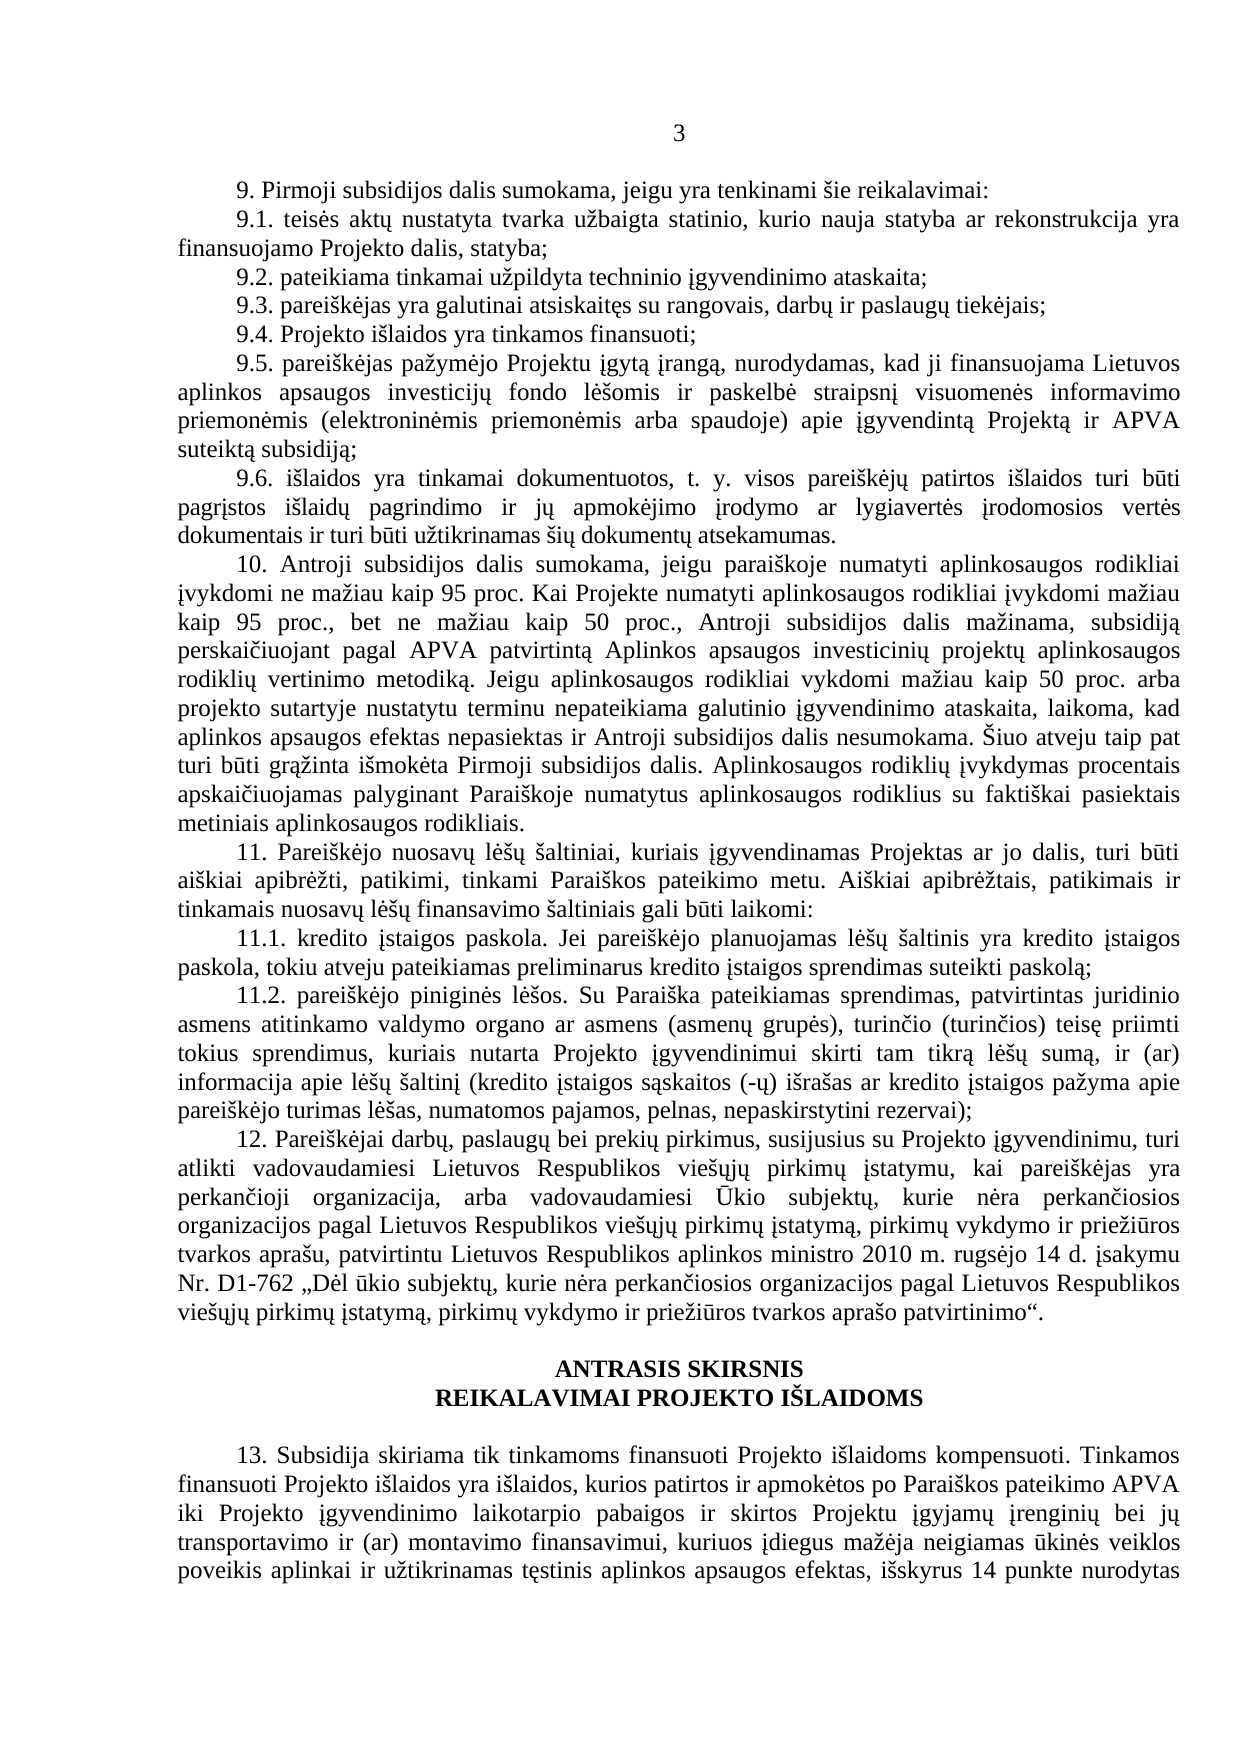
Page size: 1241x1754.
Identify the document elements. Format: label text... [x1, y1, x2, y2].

text 9.6. išlaidos yra tinkamai dokumentuotos, t. y. visos pareiškėjų patirtos išlaidos turi būti pagrįstos išlaidų pagrindimo ir jų apmokėjimo įrodymo ar lygiavertės įrodomosios vertės dokumentais ir turi būti užtikrinamas šių dokumentų atsekamumas. [177, 463, 1181, 549]
text 9.1. teisės aktų nustatyta tvarka užbaigta statinio, kurio nauja statyba ar rekonstrukcija yra finansuojamo Projekto dalis, statyba; [177, 204, 1181, 262]
text 9.2. pateikiama tinkamai užpildyta techninio įgyvendinimo ataskaita; [177, 262, 1181, 291]
text 11.1. kredito įstaigos paskola. Jei pareiškėjo planuojamas lėšų šaltinis yra kredito įstaigos paskola, tokiu atveju pateikiamas preliminarus kredito įstaigos sprendimas suteikti paskolą; [177, 923, 1181, 981]
text 9. Pirmoji subsidijos dalis sumokama, jeigu yra tenkinami šie reikalavimai: [177, 176, 1181, 204]
text 11. Pareiškėjo nuosavų lėšų šaltiniai, kuriais įgyvendinamas Projektas ar jo dalis, turi būti aiškiai apibrėžti, patikimi, tinkami Paraiškos pateikimo metu. Aiškiai apibrėžtais, patikimais ir tinkamais nuosavų lėšų finansavimo šaltiniais gali būti laikomi: [177, 837, 1181, 923]
text REIKALAVIMAI PROJEKTO IŠLAIDOMS [177, 1383, 1181, 1412]
text 10. Antroji subsidijos dalis sumokama, jeigu paraiškoje numatyti aplinkosaugos rodikliai įvykdomi ne mažiau kaip 95 proc. Kai Projekte numatyti aplinkosaugos rodikliai įvykdomi mažiau kaip 95 proc., bet ne mažiau kaip 50 proc., Antroji subsidijos dalis mažinama, subsidiją perskaičiuojant pagal APVA patvirtintą Aplinkos apsaugos investicinių projektų aplinkosaugos rodiklių vertinimo metodiką. Jeigu aplinkosaugos rodikliai vykdomi mažiau kaip 50 proc. arba projekto sutartyje nustatytu terminu nepateikiama galutinio įgyvendinimo ataskaita, laikoma, kad aplinkos apsaugos efektas nepasiektas ir Antroji subsidijos dalis nesumokama. Šiuo atveju taip pat turi būti grąžinta išmokėta Pirmoji subsidijos dalis. Aplinkosaugos rodiklių įvykdymas procentais apskaičiuojamas palyginant Paraiškoje numatytus aplinkosaugos rodiklius su faktiškai pasiektais metiniais aplinkosaugos rodikliais. [177, 549, 1181, 837]
text 11.2. pareiškėjo piniginės lėšos. Su Paraiška pateikiamas sprendimas, patvirtintas juridinio asmens atitinkamo valdymo organo ar asmens (asmenų grupės), turinčio (turinčios) teisę priimti tokius sprendimus, kuriais nutarta Projekto įgyvendinimui skirti tam tikrą lėšų sumą, ir (ar) informacija apie lėšų šaltinį (kredito įstaigos sąskaitos (-ų) išrašas ar kredito įstaigos pažyma apie pareiškėjo turimas lėšas, numatomos pajamos, pelnas, nepaskirstytini rezervai); [177, 981, 1181, 1124]
text 13. Subsidija skiriama tik tinkamoms finansuoti Projekto išlaidoms kompensuoti. Tinkamos finansuoti Projekto išlaidos yra išlaidos, kurios patirtos ir apmokėtos po Paraiškos pateikimo APVA iki Projekto įgyvendinimo laikotarpio pabaigos ir skirtos Projektu įgyjamų įrenginių bei jų transportavimo ir (ar) montavimo finansavimui, kuriuos įdiegus mažėja neigiamas ūkinės veiklos poveikis aplinkai ir užtikrinamas tęstinis aplinkos apsaugos efektas, išskyrus 14 punkte nurodytas [177, 1441, 1181, 1584]
text 9.3. pareiškėjas yra galutinai atsiskaitęs su rangovais, darbų ir paslaugų tiekėjais; [177, 291, 1181, 319]
text 12. Pareiškėjai darbų, paslaugų bei prekių pirkimus, susijusius su Projekto įgyvendinimu, turi atlikti vadovaudamiesi Lietuvos Respublikos viešųjų pirkimų įstatymu, kai pareiškėjas yra perkančioji organizacija, arba vadovaudamiesi Ūkio subjektų, kurie nėra perkančiosios organizacijos pagal Lietuvos Respublikos viešųjų pirkimų įstatymą, pirkimų vykdymo ir priežiūros tvarkos aprašu, patvirtintu Lietuvos Respublikos aplinkos ministro 2010 m. rugsėjo 14 d. įsakymu Nr. D1-762 „Dėl ūkio subjektų, kurie nėra perkančiosios organizacijos pagal Lietuvos Respublikos viešųjų pirkimų įstatymą, pirkimų vykdymo ir priežiūros tvarkos aprašo patvirtinimo“. [177, 1124, 1181, 1326]
text ANTRASIS SKIRSNIS [177, 1354, 1181, 1383]
text 9.4. Projekto išlaidos yra tinkamos finansuoti; [177, 319, 1181, 348]
text 9.5. pareiškėjas pažymėjo Projektu įgytą įrangą, nurodydamas, kad ji finansuojama Lietuvos aplinkos apsaugos investicijų fondo lėšomis ir paskelbė straipsnį visuomenės informavimo priemonėmis (elektroninėmis priemonėmis arba spaudoje) apie įgyvendintą Projektą ir APVA suteiktą subsidiją; [177, 348, 1181, 463]
